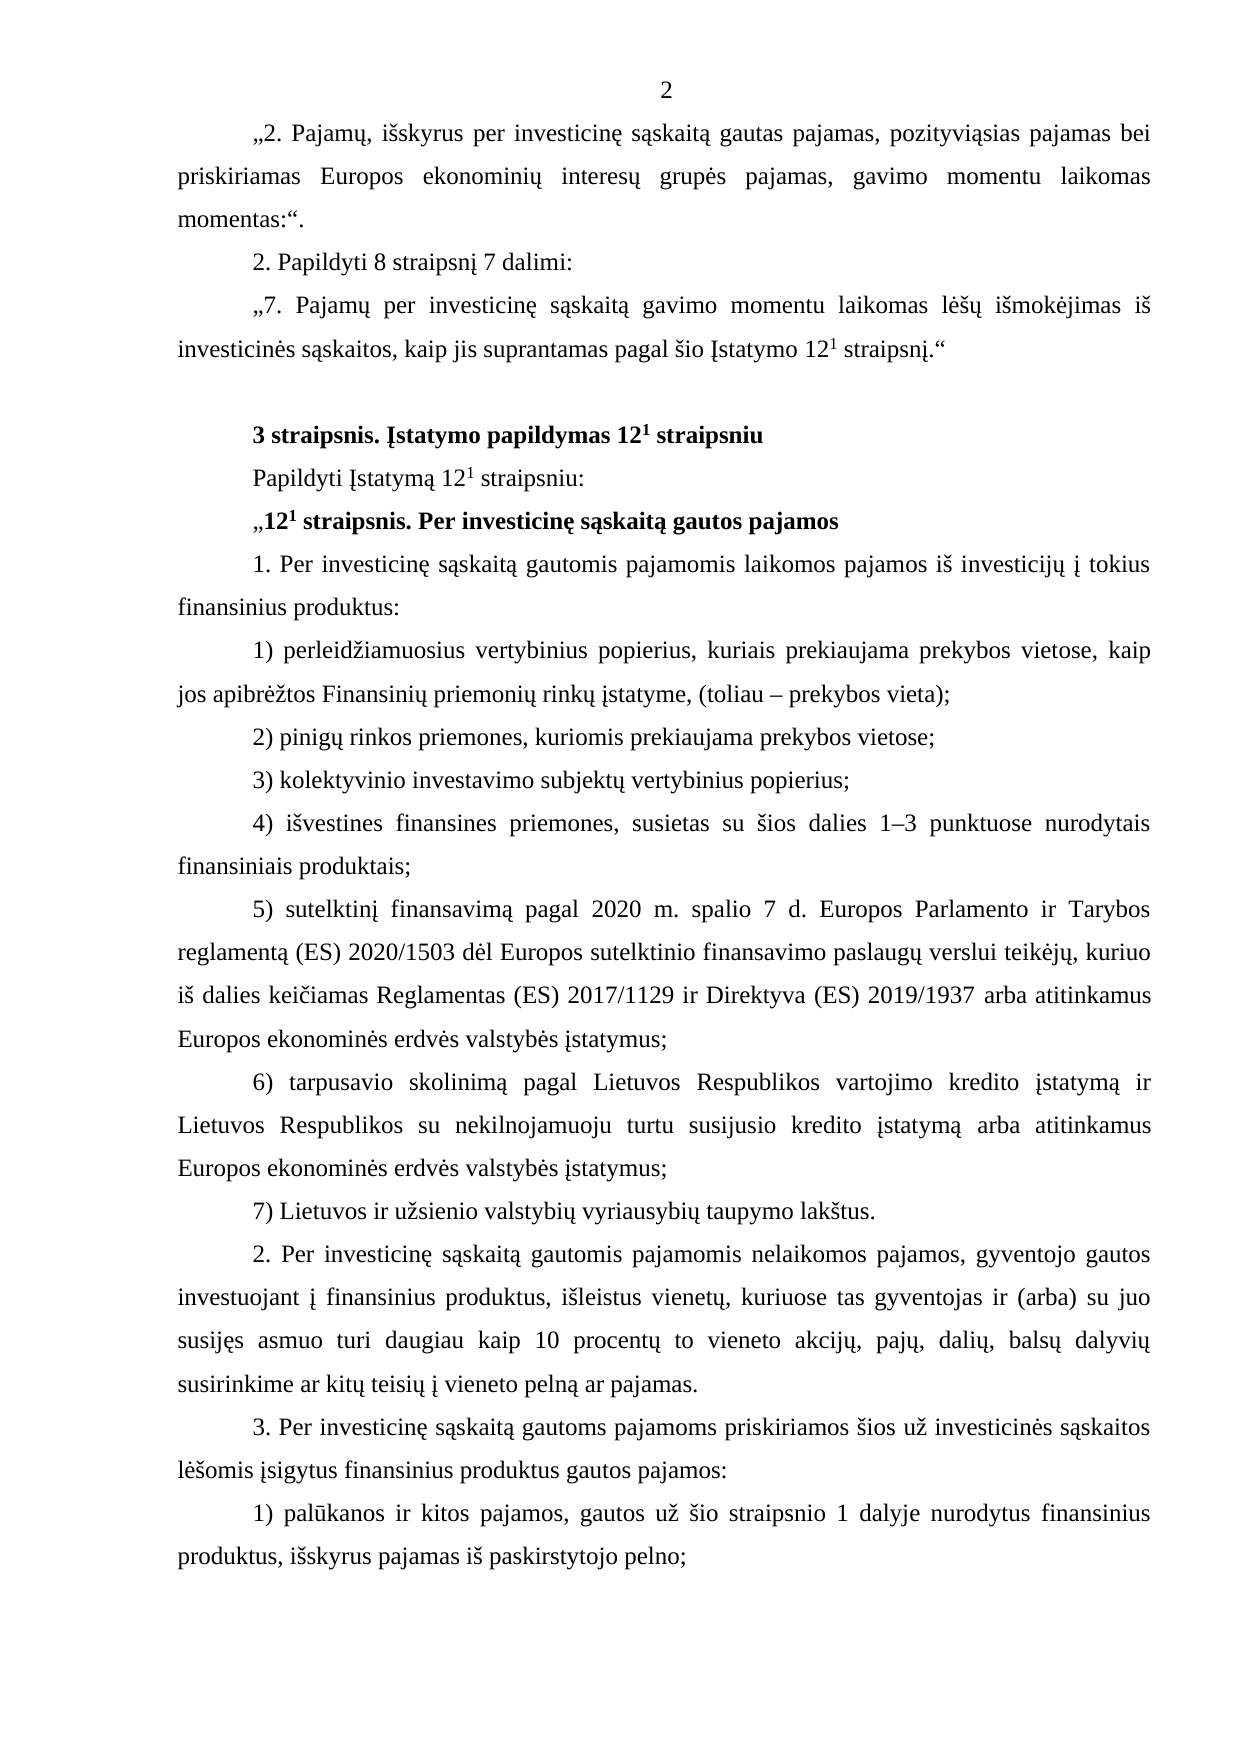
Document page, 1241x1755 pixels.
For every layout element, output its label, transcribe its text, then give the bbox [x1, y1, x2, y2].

text 1) perleidžiamuosius vertybinius popierius, kuriais prekiaujama prekybos vietose, kaip jos apibrėžtos Finansinių priemonių rinkų įstatyme, (toliau – prekybos vieta); [177, 636, 1152, 707]
text „7. Pajamų per investicinę sąskaitą gavimo momentu laikomas lėšų išmokėjimas iš investicinės sąskaitos, kaip jis suprantamas pagal šio Įstatymo 121 straipsnį.“ [177, 291, 1152, 362]
text 2. Per investicinę sąskaitą gautomis pajamomis nelaikomos pajamos, gyventojo gautos investuojant į finansinius produktus, išleistus vienetų, kuriuose tas gyventojas ir (arba) su juo susijęs asmuo turi daugiau kaip 10 procentų to vieneto akcijų, pajų, dalių, balsų dalyvių susirinkime ar kitų teisių į vieneto pelną ar pajamas. [177, 1239, 1152, 1397]
text 1. Per investicinę sąskaitą gautomis pajamomis laikomos pajamos iš investicijų į tokius finansinius produktus: [177, 549, 1152, 621]
text 3 straipsnis. Įstatymo papildymas 121 straipsniu [177, 420, 1152, 449]
text 1) palūkanos ir kitos pajamos, gautos už šio straipsnio 1 dalyje nurodytus finansinius produktus, išskyrus pajamas iš paskirstytojo pelno; [177, 1498, 1152, 1570]
text 6) tarpusavio skolinimą pagal Lietuvos Respublikos vartojimo kredito įstatymą ir Lietuvos Respublikos su nekilnojamuoju turtu susijusio kredito įstatymą arba atitinkamus Europos ekonominės erdvės valstybės įstatymus; [177, 1067, 1152, 1182]
text 2. Papildyti 8 straipsnį 7 dalimi: [177, 247, 1152, 276]
text 3) kolektyvinio investavimo subjektų vertybinius popierius; [177, 765, 1152, 794]
text 4) išvestines finansines priemones, susietas su šios dalies 1–3 punktuose nurodytais finansiniais produktais; [177, 808, 1152, 880]
text 7) Lietuvos ir užsienio valstybių vyriausybių taupymo lakštus. [177, 1196, 1152, 1225]
text Papildyti Įstatymą 121 straipsniu: [177, 463, 1152, 492]
text „121 straipsnis. Per investicinę sąskaitą gautos pajamos [177, 506, 1152, 535]
text 5) sutelktinį finansavimą pagal 2020 m. spalio 7 d. Europos Parlamento ir Tarybos reglamentą (ES) 2020/1503 dėl Europos sutelktinio finansavimo paslaugų verslui teikėjų, kuriuo iš dalies keičiamas Reglamentas (ES) 2017/1129 ir Direktyva (ES) 2019/1937 arba atitinkamus Europos ekonominės erdvės valstybės įstatymus; [177, 894, 1152, 1052]
text 3. Per investicinę sąskaitą gautoms pajamoms priskiriamos šios už investicinės sąskaitos lėšomis įsigytus finansinius produktus gautos pajamos: [177, 1412, 1152, 1484]
text 2) pinigų rinkos priemones, kuriomis prekiaujama prekybos vietose; [177, 722, 1152, 751]
text „2. Pajamų, išskyrus per investicinę sąskaitą gautas pajamas, pozityviąsias pajamas bei priskiriamas Europos ekonominių interesų grupės pajamas, gavimo momentu laikomas momentas:“. [177, 118, 1152, 233]
